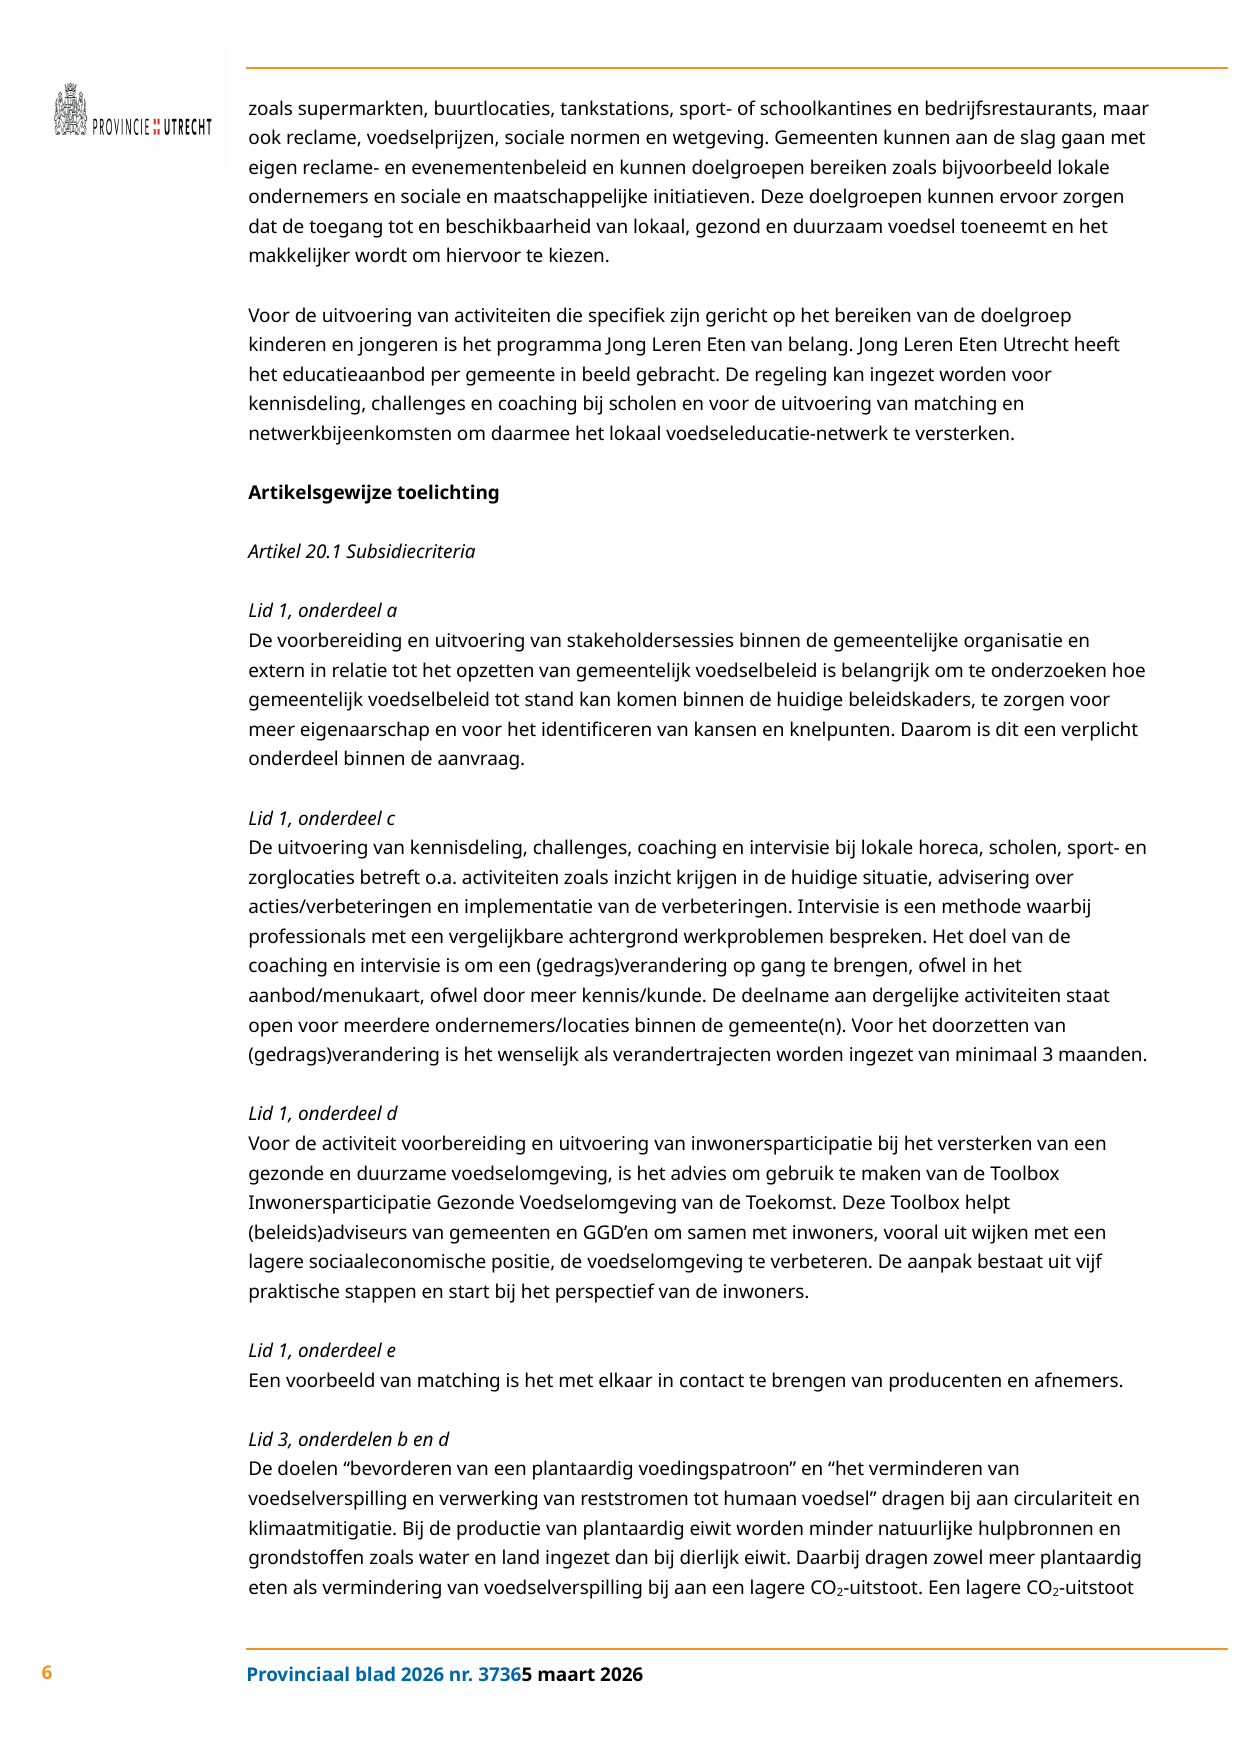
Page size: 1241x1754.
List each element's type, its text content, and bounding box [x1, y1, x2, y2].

picture [41, 47, 231, 172]
text Voor de activiteit voorbereiding en uitvoering van inwonersparticipatie bij het versterken van een gezonde en duurzame voedselomgeving, is het advies om gebruik te maken van de Toolbox Inwonersparticipatie Gezonde Voedselomgeving van de Toekomst. Deze Toolbox helpt (beleids)adviseurs van gemeenten en GGD’en om samen met inwoners, vooral uit wijken met een lagere sociaaleconomische positie, de voedselomgeving te verbeteren. De aanpak bestaat uit vijf praktische stappen en start bij het perspectief van de inwoners. [248, 1130, 1152, 1304]
text Lid 1, onderdeel d [248, 1101, 1152, 1126]
text Een voorbeeld van matching is het met elkaar in contact te brengen van producenten en afnemers. [248, 1367, 1152, 1393]
text Lid 1, onderdeel c [248, 805, 1152, 831]
text Lid 3, onderdelen b en d [248, 1426, 1152, 1452]
text De voorbereiding en uitvoering van stakeholdersessies binnen de gemeentelijke organisatie en extern in relatie tot het opzetten van gemeentelijk voedselbeleid is belangrijk om te onderzoeken hoe gemeentelijk voedselbeleid tot stand kan komen binnen de huidige beleidskaders, te zorgen voor meer eigenaarschap en voor het identificeren van kansen en knelpunten. Daarom is dit een verplicht onderdeel binnen de aanvraag. [248, 627, 1152, 771]
text Voor de uitvoering van activiteiten die specifiek zijn gericht op het bereiken van de doelgroep kinderen en jongeren is het programma Jong Leren Eten van belang. Jong Leren Eten Utrecht heeft het educatieaanbod per gemeente in beeld gebracht. De regeling kan ingezet worden voor kennisdeling, challenges en coaching bij scholen en voor de uitvoering van matching en netwerkbijeenkomsten om daarmee het lokaal voedseleducatie-netwerk te versterken. [248, 302, 1152, 446]
text Lid 1, onderdeel e [248, 1337, 1152, 1363]
text Artikel 20.1 Subsidiecriteria [248, 538, 1152, 564]
text De doelen “bevorderen van een plantaardig voedingspatroon” en “het verminderen van voedselverspilling en verwerking van reststromen tot humaan voedsel” dragen bij aan circulariteit en klimaatmitigatie. Bij de productie van plantaardig eiwit worden minder natuurlijke hulpbronnen en grondstoffen zoals water en land ingezet dan bij dierlijk eiwit. Daarbij dragen zowel meer plantaardig eten als vermindering van voedselverspilling bij aan een lagere CO2-uitstoot. Een lagere CO2-uitstoot [248, 1456, 1152, 1600]
text Artikelsgewijze toelichting [248, 479, 1152, 505]
text zoals supermarkten, buurtlocaties, tankstations, sport- of schoolkantines en bedrijfsrestaurants, maar ook reclame, voedselprijzen, sociale normen en wetgeving. Gemeenten kunnen aan de slag gaan met eigen reclame- en evenementenbeleid en kunnen doelgroepen bereiken zoals bijvoorbeeld lokale ondernemers en sociale en maatschappelijke initiatieven. Deze doelgroepen kunnen ervoor zorgen dat de toegang tot en beschikbaarheid van lokaal, gezond en duurzaam voedsel toeneemt en het makkelijker wordt om hiervoor te kiezen. [248, 95, 1152, 268]
text Lid 1, onderdeel a [248, 598, 1152, 623]
text De uitvoering van kennisdeling, challenges, coaching en intervisie bij lokale horeca, scholen, sport- en zorglocaties betreft o.a. activiteiten zoals inzicht krijgen in de huidige situatie, advisering over acties/verbeteringen en implementatie van de verbeteringen. Intervisie is een methode waarbij professionals met een vergelijkbare achtergrond werkproblemen bespreken. Het doel van de coaching en intervisie is om een (gedrags)verandering op gang te brengen, ofwel in het aanbod/menukaart, ofwel door meer kennis/kunde. De deelname aan dergelijke activiteiten staat open voor meerdere ondernemers/locaties binnen de gemeente(n). Voor het doorzetten van (gedrags)verandering is het wenselijk als verandertrajecten worden ingezet van minimaal 3 maanden. [248, 834, 1152, 1067]
